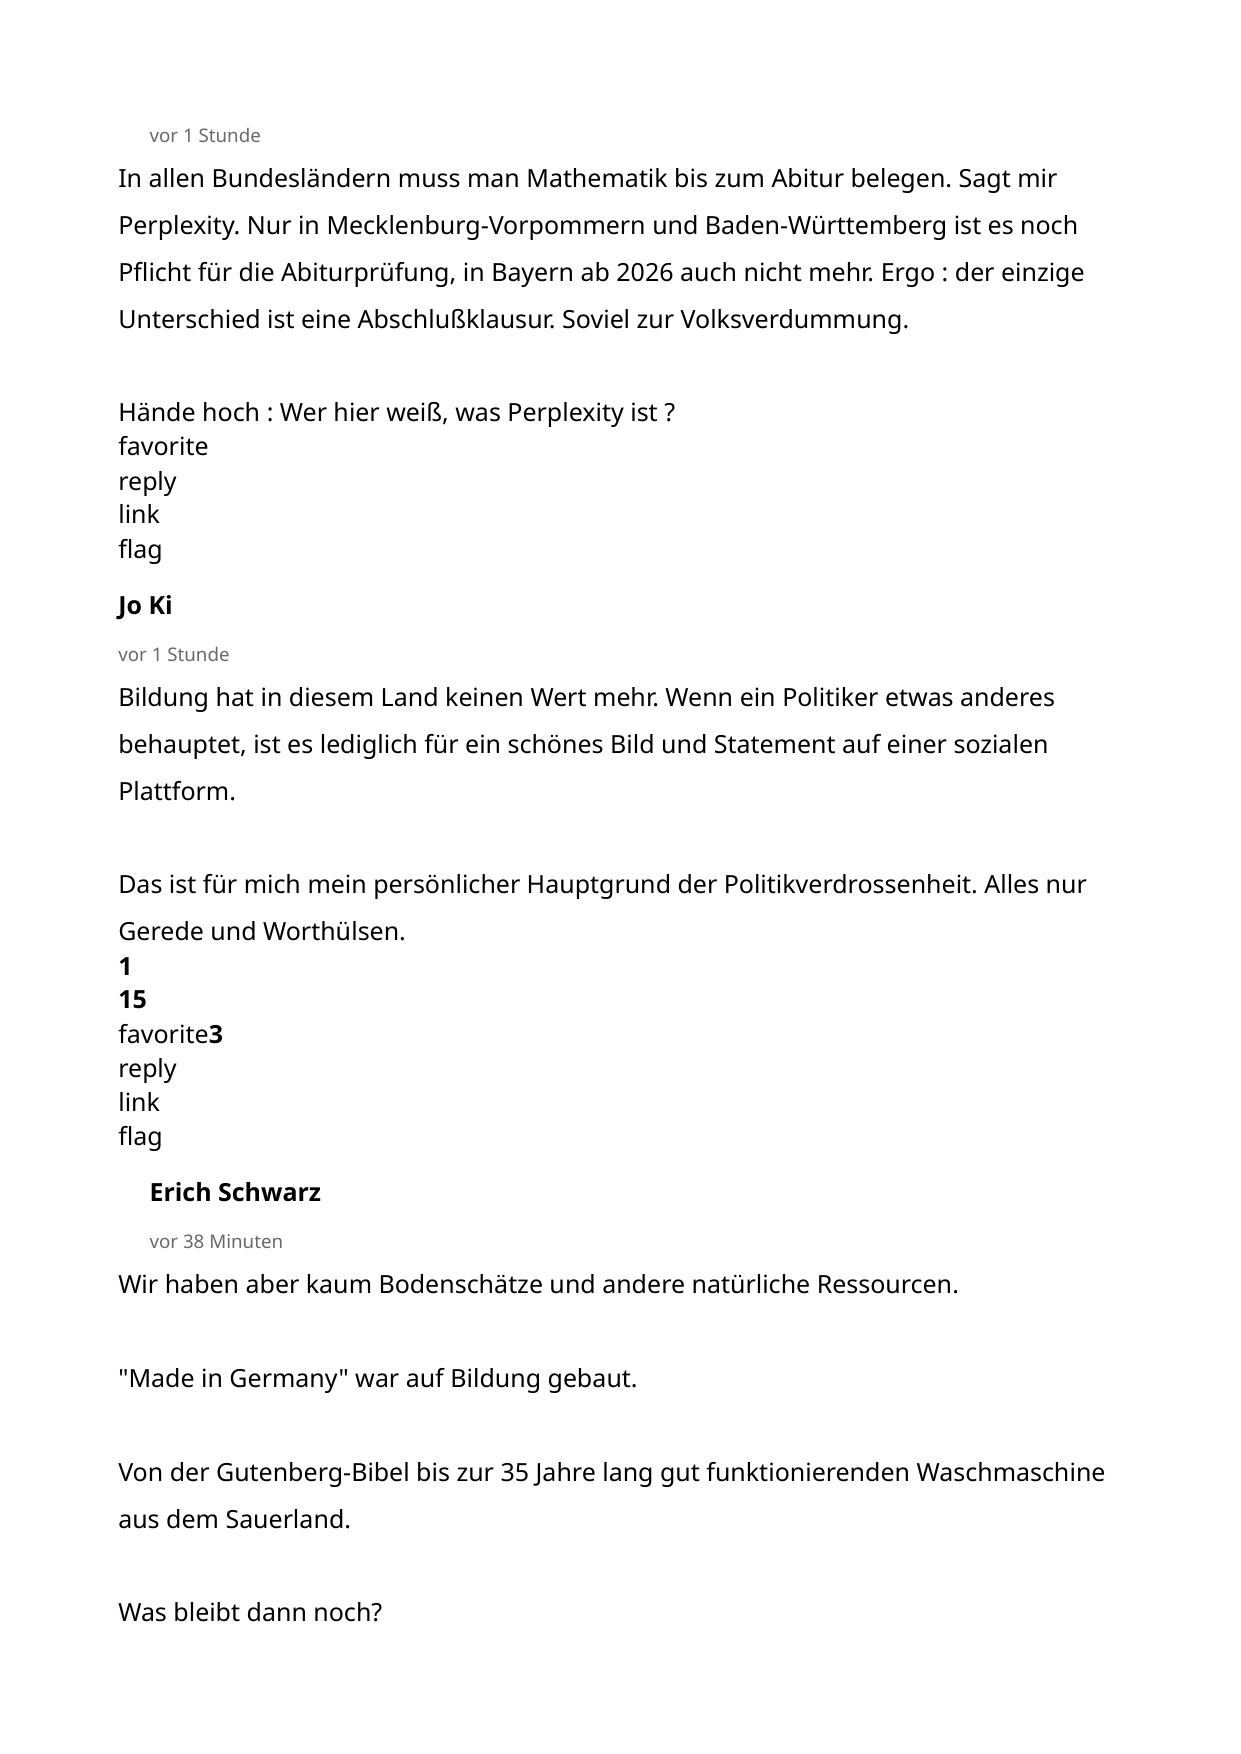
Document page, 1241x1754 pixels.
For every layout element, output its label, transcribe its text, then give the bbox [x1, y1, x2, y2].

text link [118, 1084, 1122, 1118]
text flag [118, 1118, 1122, 1152]
text In allen Bundesländern muss man Mathematik bis zum Abitur belegen. Sagt mir Perplexity. Nur in Mecklenburg-Vorpommern und Baden-Württemberg ist es noch Pflicht für die Abiturprüfung, in Bayern ab 2026 auch nicht mehr. Ergo : der einzige Unterschied ist eine Abschlußklausur. Soviel zur Volksverdummung. Hände hoch : Wer hier weiß, was Perplexity ist ? [118, 148, 1122, 429]
text favorite [118, 429, 1122, 463]
text vor 1 Stunde [149, 118, 1122, 148]
text link [118, 497, 1122, 531]
text Bildung hat in diesem Land keinen Wert mehr. Wenn ein Politiker etwas anderes behauptet, ist es lediglich für ein schönes Bild und Statement auf einer sozialen Plattform. Das ist für mich mein persönlicher Hauptgrund der Politikverdrossenheit. Alles nur Gerede und Worthülsen. [118, 667, 1122, 948]
text reply [118, 1050, 1122, 1084]
text vor 1 Stunde [118, 637, 1122, 667]
text vor 38 Minuten [149, 1224, 1122, 1254]
text flag [118, 531, 1122, 565]
text Erich Schwarz [149, 1168, 1114, 1209]
text Wir haben aber kaum Bodenschätze und andere natürliche Ressourcen. "Made in Germany" war auf Bildung gebaut. Von der Gutenberg-Bibel bis zur 35 Jahre lang gut funktionierenden Waschmaschine aus dem Sauerland. Was bleibt dann noch? [118, 1254, 1122, 1629]
text favorite3 [118, 1016, 1122, 1050]
text reply [118, 463, 1122, 497]
text Jo Ki [118, 581, 1114, 622]
text 1 [118, 948, 1122, 982]
text 15 [118, 982, 1122, 1016]
